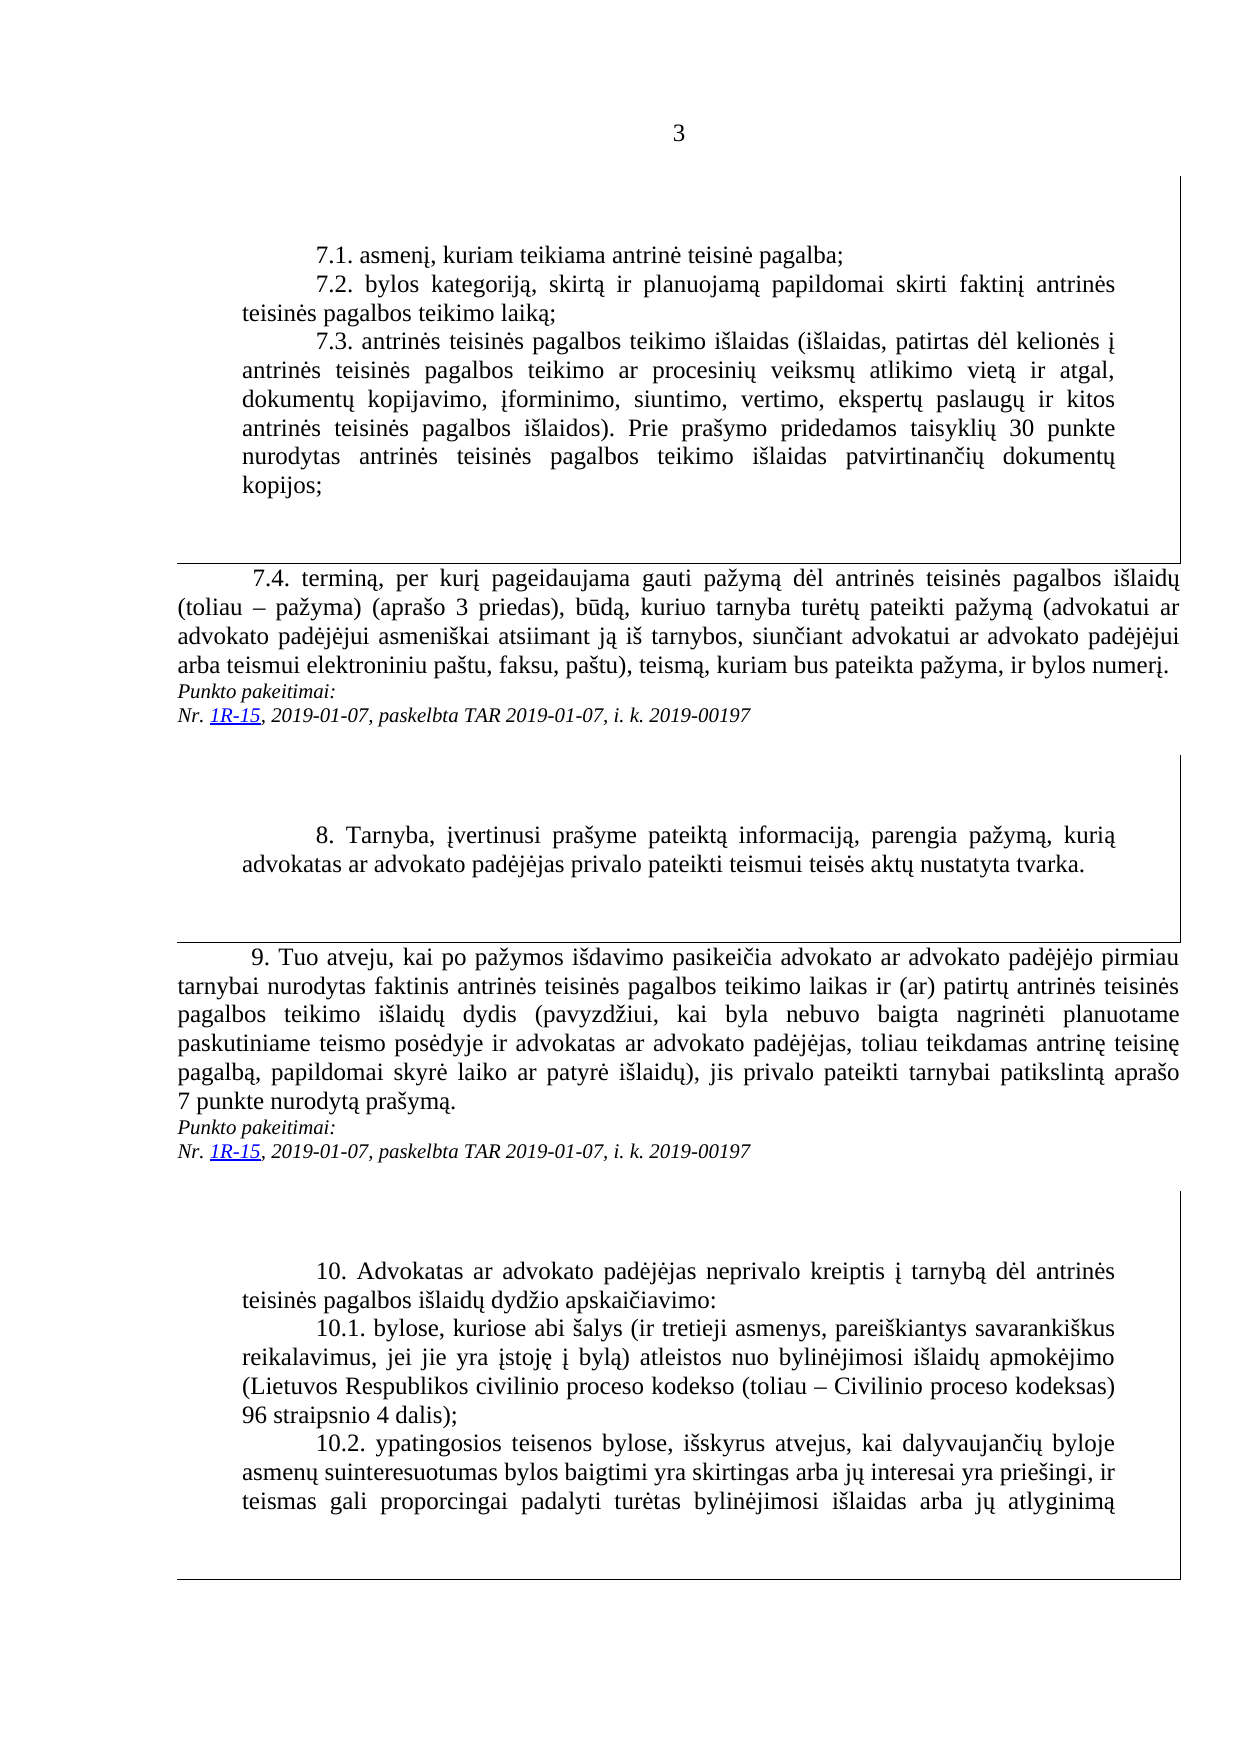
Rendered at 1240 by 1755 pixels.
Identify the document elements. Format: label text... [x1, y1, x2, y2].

text 10.1. bylose, kuriose abi šalys (ir tretieji asmenys, pareiškiantys savarankiškus reikalavimus, jei jie yra įstoję į bylą) atleistos nuo bylinėjimosi išlaidų apmokėjimo (Lietuvos Respublikos civilinio proceso kodekso (toliau – Civilinio proceso kodeksas) 96 straipsnio 4 dalis); [177, 1313, 1181, 1428]
text 7.2. bylos kategoriją, skirtą ir planuojamą papildomai skirti faktinį antrinės teisinės pagalbos teikimo laiką; [177, 269, 1180, 326]
text 7.4. terminą, per kurį pageidaujama gauti pažymą dėl antrinės teisinės pagalbos išlaidų (toliau – pažyma) (aprašo 3 priedas), būdą, kuriuo tarnyba turėtų pateikti pažymą (advokatui ar advokato padėjėjui asmeniškai atsiimant ją iš tarnybos, siunčiant advokatui ar advokato padėjėjui arba teismui elektroniniu paštu, faksu, paštu), teismą, kuriam bus pateikta pažyma, ir bylos numerį. [177, 563, 1181, 678]
text 7.3. antrinės teisinės pagalbos teikimo išlaidas (išlaidas, patirtas dėl kelionės į antrinės teisinės pagalbos teikimo ar procesinių veiksmų atlikimo vietą ir atgal, dokumentų kopijavimo, įforminimo, siuntimo, vertimo, ekspertų paslaugų ir kitos antrinės teisinės pagalbos išlaidos). Prie prašymo pridedamos taisyklių 30 punkte nurodytas antrinės teisinės pagalbos teikimo išlaidas patvirtinančių dokumentų kopijos; [177, 326, 1180, 563]
text 9. Tuo atveju, kai po pažymos išdavimo pasikeičia advokato ar advokato padėjėjo pirmiau tarnybai nurodytas faktinis antrinės teisinės pagalbos teikimo laikas ir (ar) patirtų antrinės teisinės pagalbos teikimo išlaidų dydis (pavyzdžiui, kai byla nebuvo baigta nagrinėti planuotame paskutiniame teismo posėdyje ir advokatas ar advokato padėjėjas, toliau teikdamas antrinę teisinę pagalbą, papildomai skyrė laiko ar patyrė išlaidų), jis privalo pateikti tarnybai patikslintą aprašo 7 punkte nurodytą prašymą. [177, 942, 1181, 1114]
text 8. Tarnyba, įvertinusi prašyme pateiktą informaciją, parengia pažymą, kurią advokatas ar advokato padėjėjas privalo pateikti teismui teisės aktų nustatyta tvarka. [177, 755, 1180, 942]
text 7.1. asmenį, kuriam teikiama antrinė teisinė pagalba; [177, 176, 1180, 269]
text 10. Advokatas ar advokato padėjėjas neprivalo kreiptis į tarnybą dėl antrinės teisinės pagalbos išlaidų dydžio apskaičiavimo: [177, 1191, 1180, 1313]
text Punkto pakeitimai: [177, 678, 1181, 703]
text Nr. 1R-15, 2019-01-07, paskelbta TAR 2019-01-07, i. k. 2019-00197 [177, 703, 1181, 727]
text Nr. 1R-15, 2019-01-07, paskelbta TAR 2019-01-07, i. k. 2019-00197 [177, 1139, 1181, 1163]
text Punkto pakeitimai: [177, 1114, 1181, 1139]
text 10.2. ypatingosios teisenos bylose, išskyrus atvejus, kai dalyvaujančių byloje asmenų suinteresuotumas bylos baigtimi yra skirtingas arba jų interesai yra priešingi, ir teismas gali proporcingai padalyti turėtas bylinėjimosi išlaidas arba jų atlyginimą [177, 1428, 1181, 1579]
